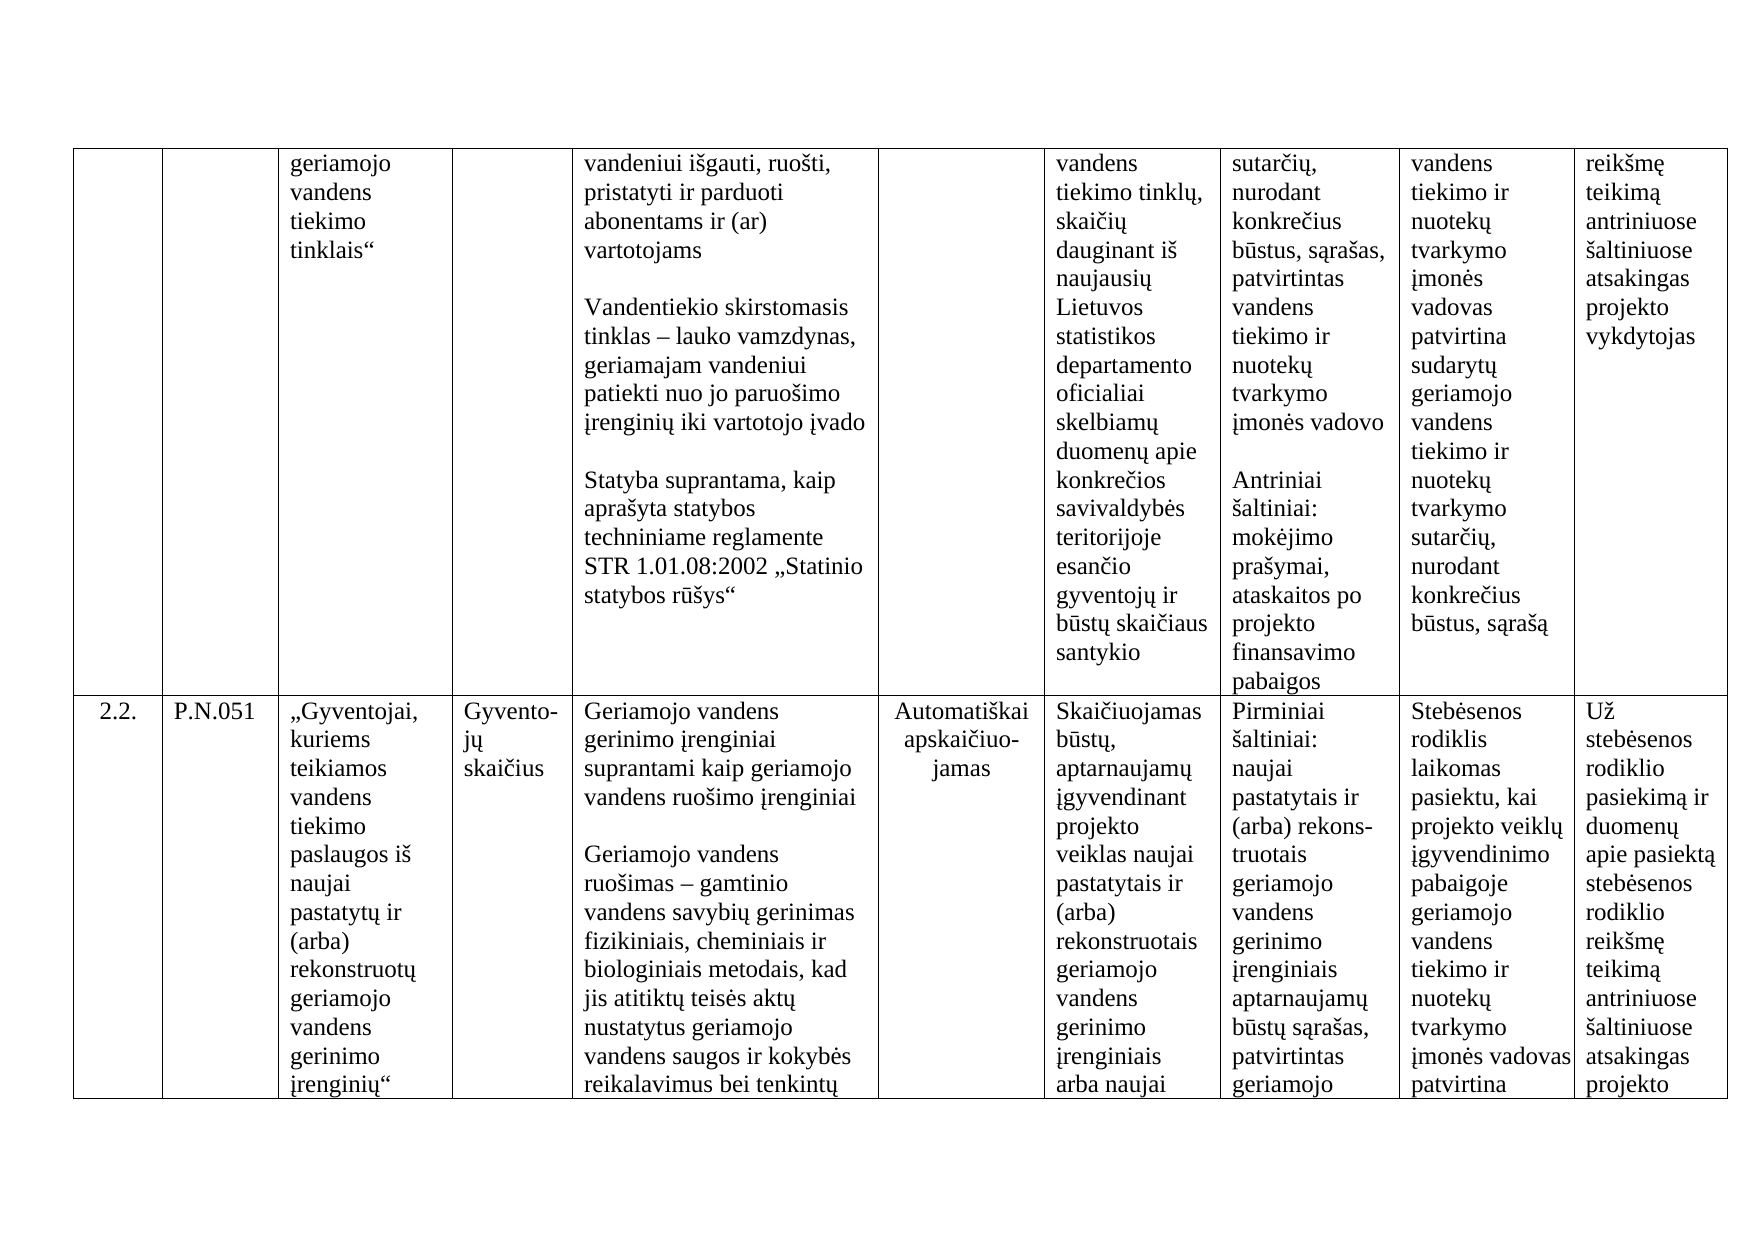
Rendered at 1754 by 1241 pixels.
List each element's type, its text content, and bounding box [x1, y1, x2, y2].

table_cell Skaičiuojamas būstų, aptarnaujamų įgyvendinant projekto veiklas naujai pastatytais ir (arba) rekonstruotais geriamojo vandens gerinimo įrenginiais arba naujai [1045, 696, 1220, 1098]
table_cell Už stebėsenos rodiklio pasiekimą ir duomenų apie pasiektą stebėsenos rodiklio reikšmę teikimą antriniuose šaltiniuose atsakingas projekto [1575, 696, 1727, 1098]
table_cell reikšmę teikimą antriniuose šaltiniuose atsakingas projekto vykdytojas [1575, 149, 1727, 695]
table_cell vandens tiekimo ir nuotekų tvarkymo įmonės vadovas patvirtina sudarytų geriamojo vandens tiekimo ir nuotekų tvarkymo sutarčių, nurodant konkrečius būstus, sąrašą [1400, 149, 1574, 695]
table_cell 2.2. [74, 696, 162, 1098]
table_cell [163, 149, 278, 695]
table_cell Automatiškai apskaičiuo-jamas [879, 696, 1044, 1098]
table_cell sutarčių, nurodant konkrečius būstus, sąrašas, patvirtintas vandens tiekimo ir nuotekų tvarkymo įmonės vadovo Antriniai šaltiniai: mokėjimo prašymai, ataskaitos po projekto finansavimo pabaigos [1221, 149, 1399, 695]
table_cell [74, 149, 162, 695]
table_cell [453, 149, 572, 695]
table_cell vandeniui išgauti, ruošti, pristatyti ir parduoti abonentams ir (ar) vartotojams Vandentiekio skirstomasis tinklas – lauko vamzdynas, geriamajam vandeniui patiekti nuo jo paruošimo įrenginių iki vartotojo įvado Statyba suprantama, kaip aprašyta statybos techniniame reglamente STR 1.01.08:2002 „Statinio statybos rūšys“ [573, 149, 878, 695]
table_cell Pirminiai šaltiniai: naujai pastatytais ir (arba) rekons-truotais geriamojo vandens gerinimo įrenginiais aptarnaujamų būstų sąrašas, patvirtintas geriamojo [1221, 696, 1399, 1098]
table_cell Gyvento-jų skaičius [453, 696, 572, 1098]
table_cell „Gyventojai, kuriems teikiamos vandens tiekimo paslaugos iš naujai pastatytų ir (arba) rekonstruotų geriamojo vandens gerinimo įrenginių“ [279, 696, 452, 1098]
table_cell [879, 149, 1044, 695]
table_cell P.N.051 [163, 696, 278, 1098]
table_cell Stebėsenos rodiklis laikomas pasiektu, kai projekto veiklų įgyvendinimo pabaigoje geriamojo vandens tiekimo ir nuotekų tvarkymo įmonės vadovas patvirtina [1400, 696, 1574, 1098]
table_cell geriamojo vandens tiekimo tinklais“ [279, 149, 452, 695]
table_cell Geriamojo vandens gerinimo įrenginiai suprantami kaip geriamojo vandens ruošimo įrenginiai Geriamojo vandens ruošimas – gamtinio vandens savybių gerinimas fizikiniais, cheminiais ir biologiniais metodais, kad jis atitiktų teisės aktų nustatytus geriamojo vandens saugos ir kokybės reikalavimus bei tenkintų [573, 696, 878, 1098]
table_cell vandens tiekimo tinklų, skaičių dauginant iš naujausių Lietuvos statistikos departamento oficialiai skelbiamų duomenų apie konkrečios savivaldybės teritorijoje esančio gyventojų ir būstų skaičiaus santykio [1045, 149, 1220, 695]
